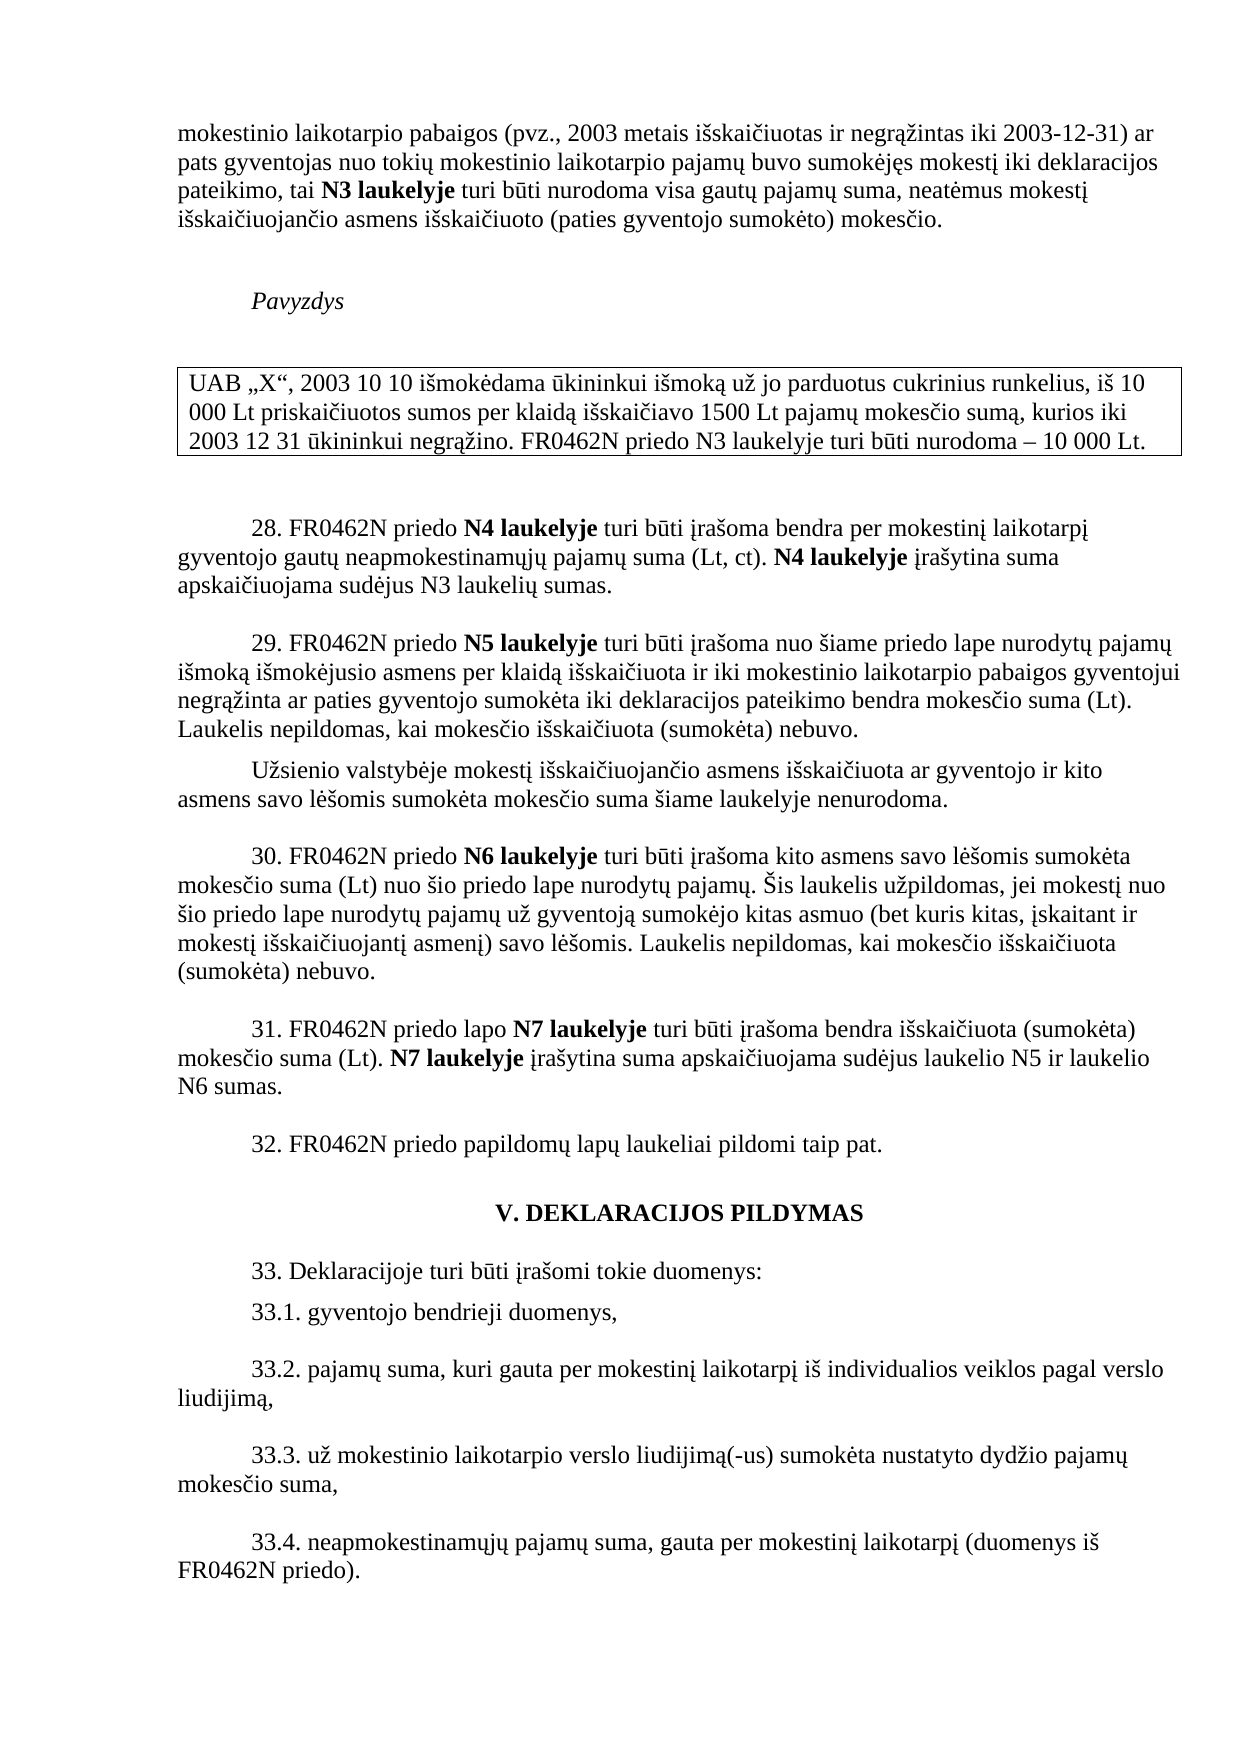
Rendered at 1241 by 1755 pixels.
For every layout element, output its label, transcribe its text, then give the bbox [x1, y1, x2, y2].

text 33.3. už mokestinio laikotarpio verslo liudijimą(-us) sumokėta nustatyto dydžio pajamų mokesčio suma, [177, 1440, 1181, 1498]
text 30. FR0462N priedo N6 laukelyje turi būti įrašoma kito asmens savo lėšomis sumokėta mokesčio suma (Lt) nuo šio priedo lape nurodytų pajamų. Šis laukelis užpildomas, jei mokestį nuo šio priedo lape nurodytų pajamų už gyventoją sumokėjo kitas asmuo (bet kuris kitas, įskaitant ir mokestį išskaičiuojantį asmenį) savo lėšomis. Laukelis nepildomas, kai mokesčio išskaičiuota (sumokėta) nebuvo. [177, 841, 1181, 985]
text Užsienio valstybėje mokestį išskaičiuojančio asmens išskaičiuota ar gyventojo ir kito asmens savo lėšomis sumokėta mokesčio suma šiame laukelyje nenurodoma. [177, 755, 1181, 813]
text 33.4. neapmokestinamųjų pajamų suma, gauta per mokestinį laikotarpį (duomenys iš FR0462N priedo). [177, 1527, 1181, 1584]
text 29. FR0462N priedo N5 laukelyje turi būti įrašoma nuo šiame priedo lape nurodytų pajamų išmoką išmokėjusio asmens per klaidą išskaičiuota ir iki mokestinio laikotarpio pabaigos gyventojui negrąžinta ar paties gyventojo sumokėta iki deklaracijos pateikimo bendra mokesčio suma (Lt). Laukelis nepildomas, kai mokesčio išskaičiuota (sumokėta) nebuvo. [177, 628, 1181, 743]
text 33.2. pajamų suma, kuri gauta per mokestinį laikotarpį iš individualios veiklos pagal verslo liudijimą, [177, 1354, 1181, 1412]
table_header UAB „X“, 2003 10 10 išmokėdama ūkininkui išmoką už jo parduotus cukrinius runkelius, iš 10 000 Lt priskaičiuotos sumos per klaidą išskaičiavo 1500 Lt pajamų mokesčio sumą, kurios iki 2003 12 31 ūkininkui negrąžino. FR0462N priedo N3 laukelyje turi būti nurodoma – 10 000 Lt. [178, 368, 1181, 454]
text 33.1. gyventojo bendrieji duomenys, [177, 1297, 1181, 1325]
text 32. FR0462N priedo papildomų lapų laukeliai pildomi taip pat. [177, 1129, 1181, 1158]
text 31. FR0462N priedo lapo N7 laukelyje turi būti įrašoma bendra išskaičiuota (sumokėta) mokesčio suma (Lt). N7 laukelyje įrašytina suma apskaičiuojama sudėjus laukelio N5 ir laukelio N6 sumas. [177, 1014, 1181, 1100]
text Pavyzdys [177, 286, 1181, 314]
text 33. Deklaracijoje turi būti įrašomi tokie duomenys: [177, 1256, 1181, 1284]
text V. DEKLARACIJOS PILDYMAS [177, 1198, 1181, 1227]
text 28. FR0462N priedo N4 laukelyje turi būti įrašoma bendra per mokestinį laikotarpį gyventojo gautų neapmokestinamųjų pajamų suma (Lt, ct). N4 laukelyje įrašytina suma apskaičiuojama sudėjus N3 laukelių sumas. [177, 513, 1181, 599]
text mokestinio laikotarpio pabaigos (pvz., 2003 metais išskaičiuotas ir negrąžintas iki 2003-12-31) ar pats gyventojas nuo tokių mokestinio laikotarpio pajamų buvo sumokėjęs mokestį iki deklaracijos pateikimo, tai N3 laukelyje turi būti nurodoma visa gautų pajamų suma, neatėmus mokestį išskaičiuojančio asmens išskaičiuoto (paties gyventojo sumokėto) mokesčio. [177, 118, 1181, 233]
